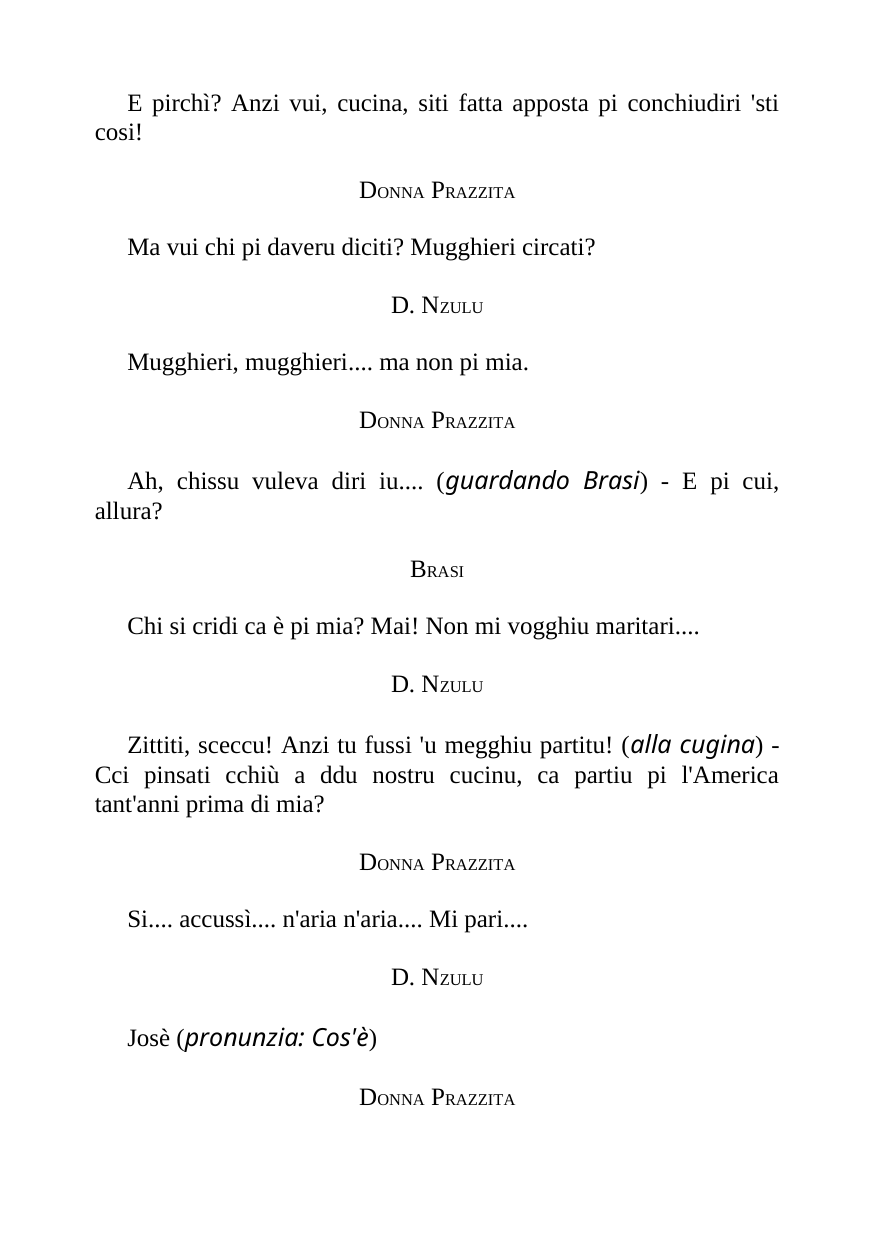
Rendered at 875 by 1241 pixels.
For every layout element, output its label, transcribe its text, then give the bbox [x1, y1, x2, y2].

text Chi si cridi ca è pi mia? Mai! Non mi vogghiu maritari.... [94, 611, 779, 640]
text Si.... accussì.... n'aria n'aria.... Mi pari.... [94, 904, 779, 933]
text Donna Prazzita [94, 175, 779, 203]
text Brasi [94, 554, 779, 583]
text D. Nzulu [94, 290, 779, 318]
text E pirchì? Anzi vui, cucina, siti fatta apposta pi conchiudiri 'sti cosi! [94, 88, 779, 146]
text Donna Prazzita [94, 1082, 779, 1111]
text Josè (pronunzia: Cos'è) [94, 1019, 779, 1053]
text Mugghieri, mugghieri.... ma non pi mia. [94, 347, 779, 376]
text D. Nzulu [94, 669, 779, 698]
text Donna Prazzita [94, 847, 779, 875]
text Ma vui chi pi daveru diciti? Mugghieri circati? [94, 232, 779, 261]
text Ah, chissu vuleva diri iu.... (guardando Brasi) - E pi cui, allura? [94, 462, 779, 525]
text Donna Prazzita [94, 405, 779, 433]
text Zittiti, sceccu! Anzi tu fussi 'u megghiu partitu! (alla cugina) - Cci pinsati cchiù a ddu nostru cucinu, ca partiu pi l'America tant'anni prima di mia? [94, 726, 779, 818]
text D. Nzulu [94, 962, 779, 990]
